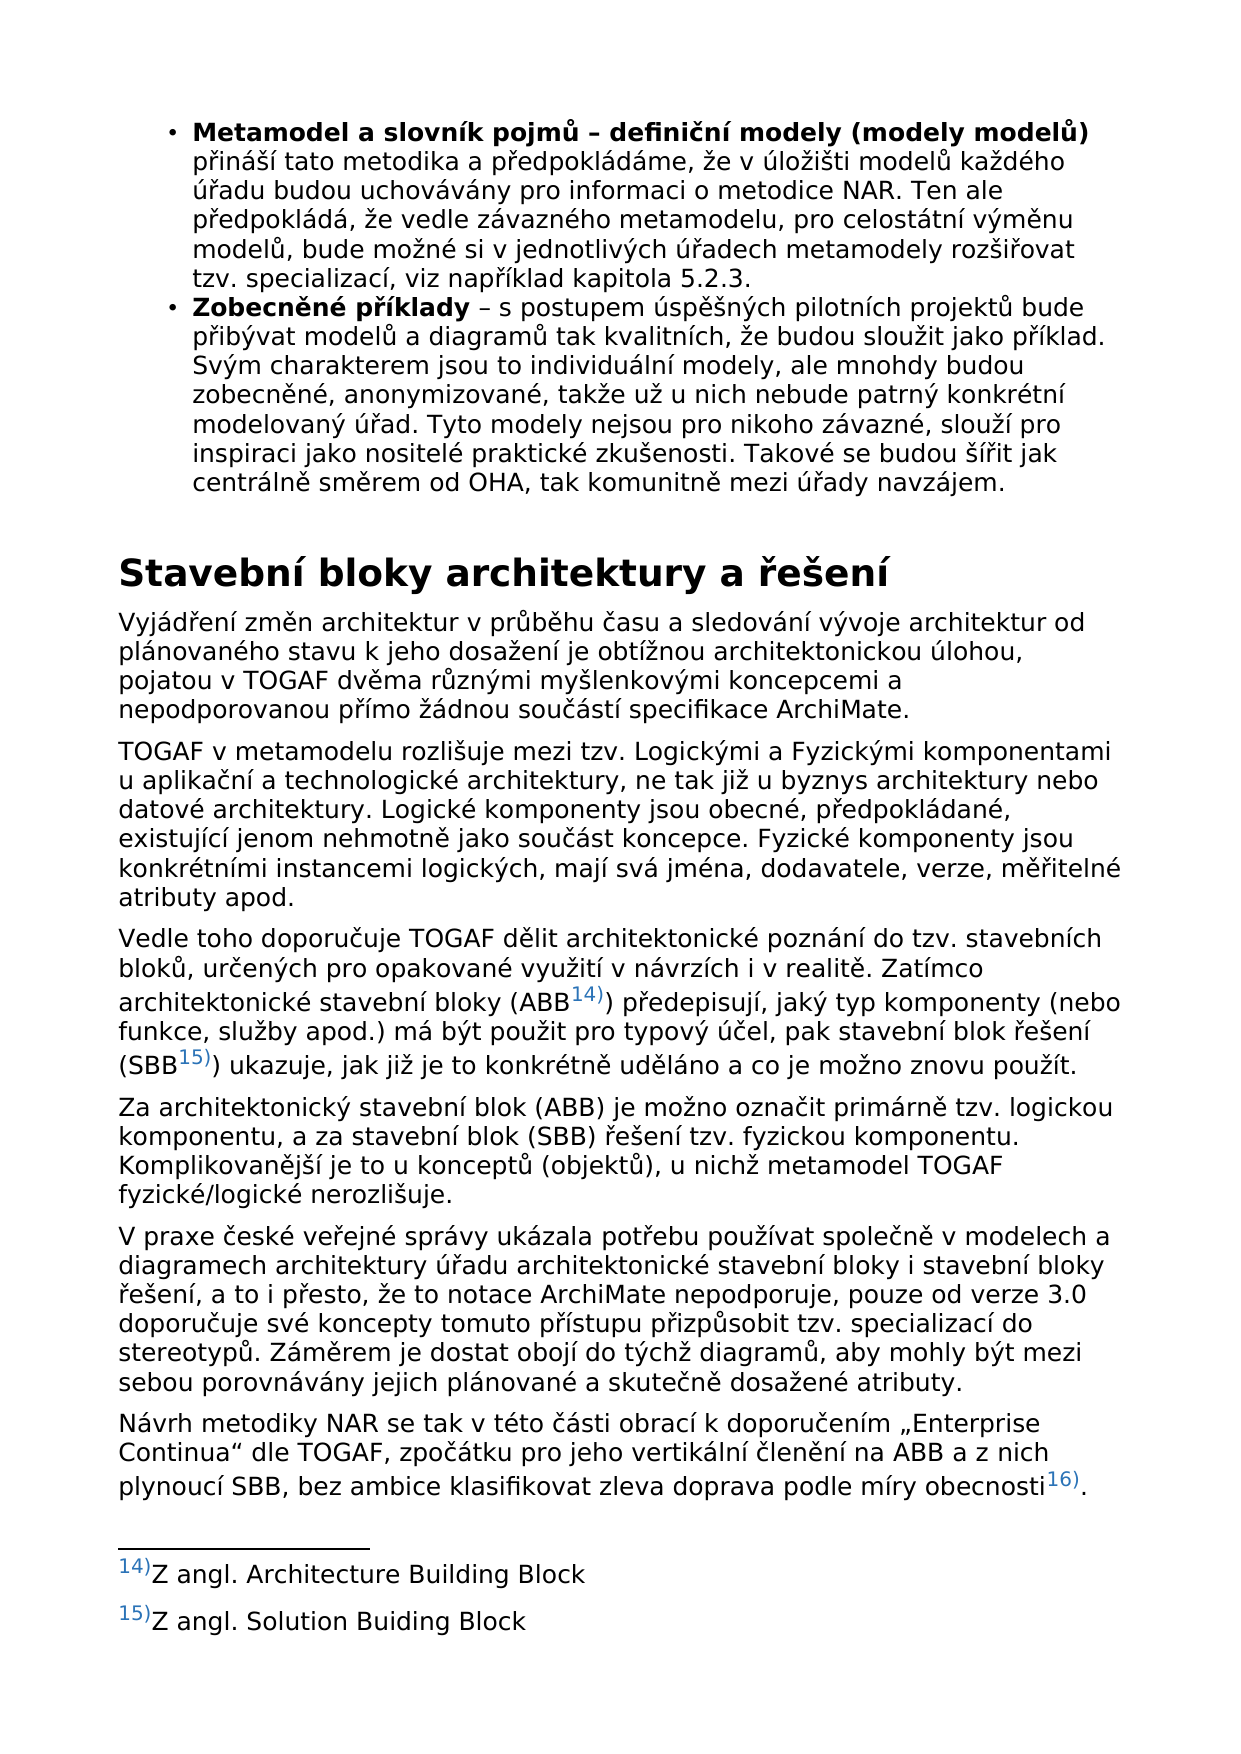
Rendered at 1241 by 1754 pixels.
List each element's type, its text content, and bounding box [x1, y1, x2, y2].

text TOGAF v metamodelu rozlišuje mezi tzv. Logickými a Fyzickými komponentami u aplikační a technologické architektury, ne tak již u byznys architektury nebo datové architektury. Logické komponenty jsou obecné, předpokládané, existující jenom nehmotně jako součást koncepce. Fyzické komponenty jsou konkrétními instancemi logických, mají svá jména, dodavatele, verze, měřitelné atributy apod. [118, 737, 1122, 912]
text Vedle toho doporučuje TOGAF dělit architektonické poznání do tzv. stavebních bloků, určených pro opakované využití v návrzích i v realitě. Zatímco architektonické stavební bloky (ABB) předepisují, jaký typ komponenty (nebo funkce, služby apod.) má být použit pro typový účel, pak stavební blok řešení (SBB) ukazuje, jak již je to konkrétně uděláno a co je možno znovu použít. [118, 924, 1122, 1080]
subtitle Stavební bloky architektury a řešení [118, 552, 1122, 595]
text Za architektonický stavební blok (ABB) je možno označit primárně tzv. logickou komponentu, a za stavební blok (SBB) řešení tzv. fyzickou komponentu. Komplikovanější je to u konceptů (objektů), u nichž metamodel TOGAF fyzické/logické nerozlišuje. [118, 1093, 1122, 1209]
text Návrh metodiky NAR se tak v této části obrací k doporučením „Enterprise Continua“ dle TOGAF, zpočátku pro jeho vertikální členění na ABB a z nich plynoucí SBB, bez ambice klasifikovat zleva doprava podle míry obecnosti. [118, 1409, 1122, 1502]
text Z angl. Solution Buiding Block [118, 1602, 1122, 1636]
list Zobecněné příklady – s postupem úspěšných pilotních projektů bude přibývat modelů a diagramů tak kvalitních, že budou sloužit jako příklad. Svým charakterem jsou to individuální modely, ale mnohdy budou zobecněné, anonymizované, takže už u nich nebude patrný konkrétní modelovaný úřad. Tyto modely nejsou pro nikoho závazné, slouží pro inspiraci jako nositelé praktické zkušenosti. Takové se budou šířit jak centrálně směrem od OHA, tak komunitně mezi úřady navzájem. [177, 293, 1122, 497]
text V praxe české veřejné správy ukázala potřebu používat společně v modelech a diagramech architektury úřadu architektonické stavební bloky i stavební bloky řešení, a to i přesto, že to notace ArchiMate nepodporuje, pouze od verze 3.0 doporučuje své koncepty tomuto přístupu přizpůsobit tzv. specializací do stereotypů. Záměrem je dostat obojí do týchž diagramů, aby mohly být mezi sebou porovnávány jejich plánované a skutečně dosažené atributy. [118, 1222, 1122, 1397]
text Vyjádření změn architektur v průběhu času a sledování vývoje architektur od plánovaného stavu k jeho dosažení je obtížnou architektonickou úlohou, pojatou v TOGAF dvěma různými myšlenkovými koncepcemi a nepodporovanou přímo žádnou součástí specifikace ArchiMate. [118, 608, 1122, 724]
list Metamodel a slovník pojmů – definiční modely (modely modelů) přináší tato metodika a předpokládáme, že v úložišti modelů každého úřadu budou uchovávány pro informaci o metodice NAR. Ten ale předpokládá, že vedle závazného metamodelu, pro celostátní výměnu modelů, bude možné si v jednotlivých úřadech metamodely rozšiřovat tzv. specializací, viz například kapitola 5.2.3. [177, 118, 1122, 293]
text Z angl. Architecture Building Block [118, 1555, 1122, 1589]
